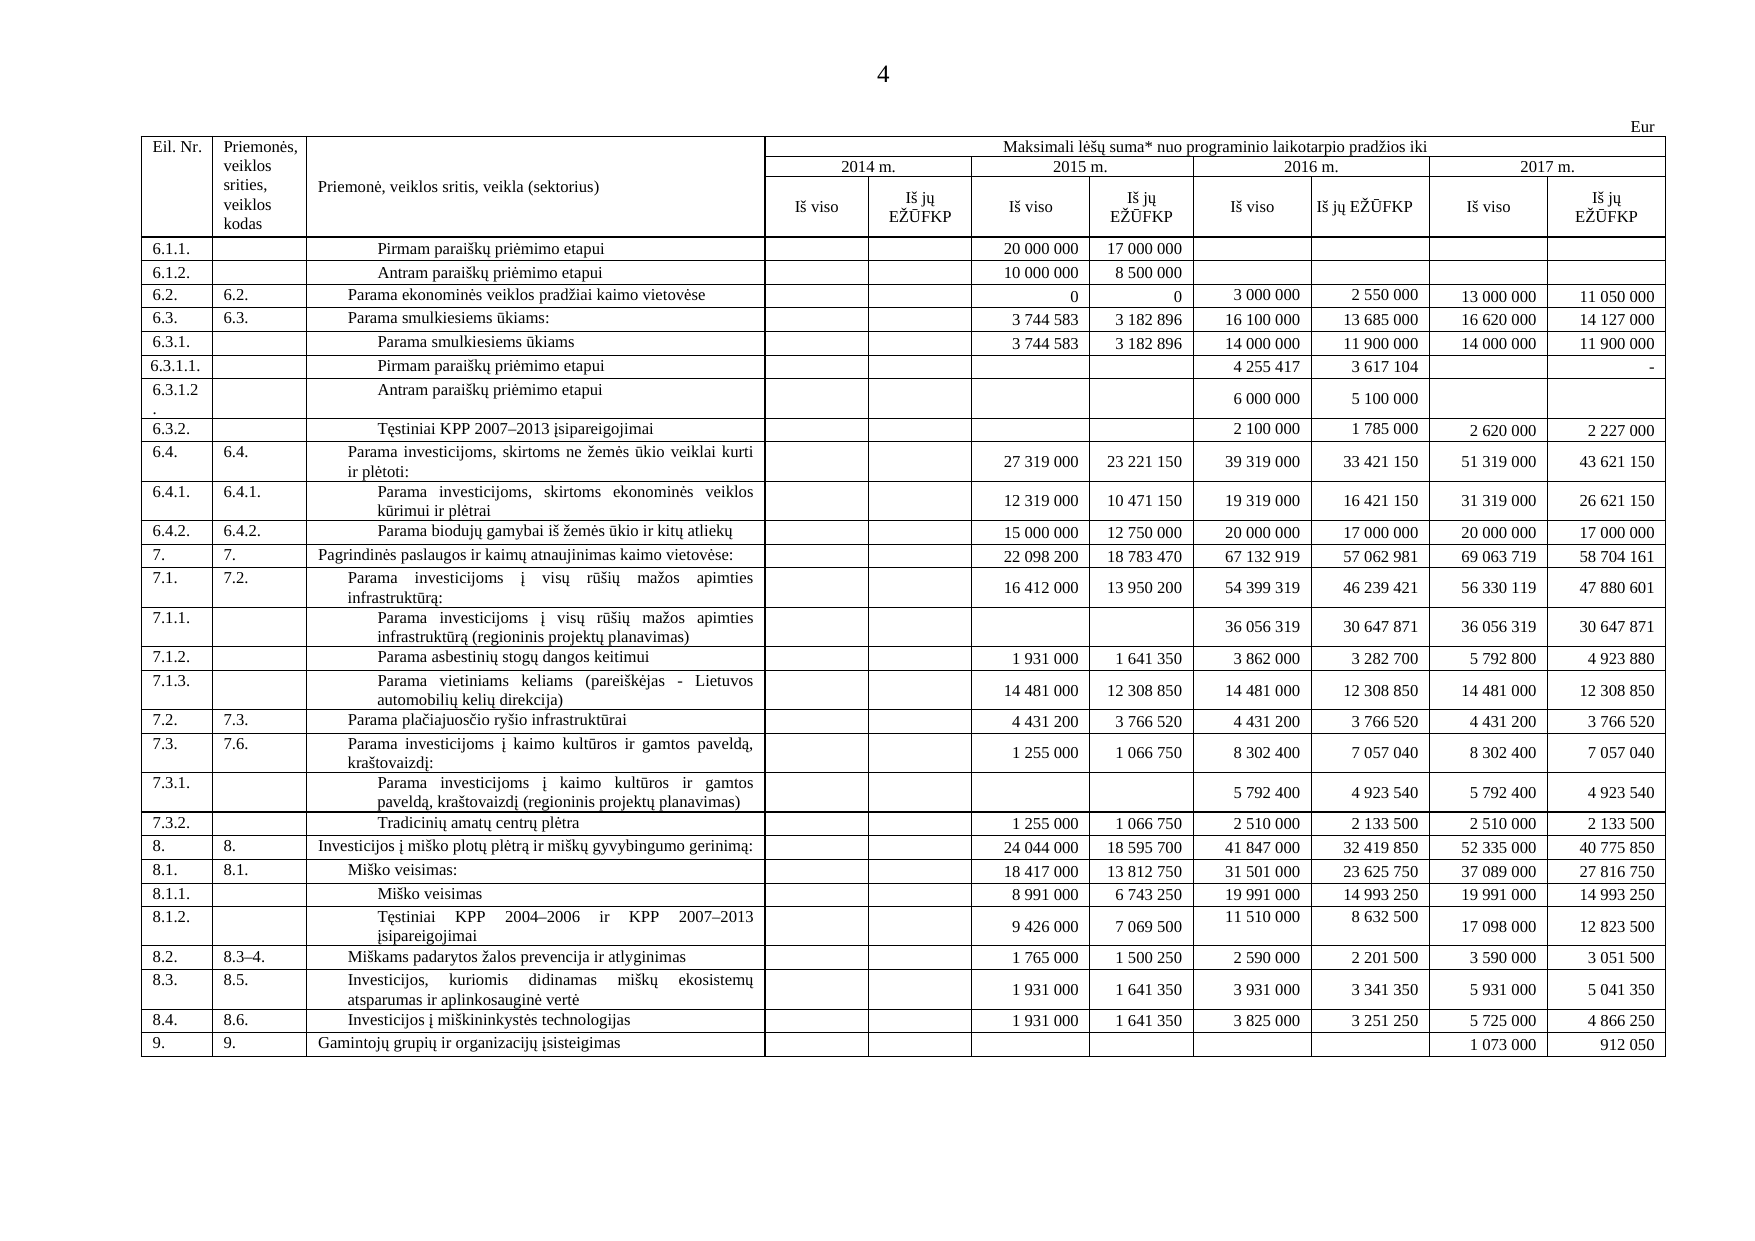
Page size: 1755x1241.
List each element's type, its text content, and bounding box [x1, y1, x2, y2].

table_cell [869, 1010, 971, 1032]
table_cell 15 000 000 [972, 521, 1089, 544]
table_cell 40 775 850 [1548, 836, 1665, 859]
table_cell 912 050 [1548, 1033, 1665, 1056]
table_cell 4 431 200 [1430, 710, 1547, 733]
table_cell 19 991 000 [1194, 884, 1311, 906]
table_cell 1 073 000 [1430, 1033, 1547, 1056]
table_cell [766, 442, 868, 481]
table_cell [1194, 261, 1311, 284]
table_cell 4 923 880 [1548, 647, 1665, 670]
table_cell [766, 671, 868, 709]
table_cell 6.2. [213, 285, 306, 307]
table_cell 16 100 000 [1194, 308, 1311, 331]
table_cell 16 620 000 [1430, 308, 1547, 331]
table_cell 14 993 250 [1312, 884, 1429, 906]
table_cell 6.4. [213, 442, 306, 481]
table_cell [869, 860, 971, 882]
table_cell 3 051 500 [1548, 946, 1665, 969]
table_cell 13 000 000 [1430, 285, 1547, 307]
table_cell 2 100 000 [1194, 419, 1311, 441]
table_cell 23 221 150 [1090, 442, 1193, 481]
table_cell [1312, 261, 1429, 284]
table_cell [213, 608, 306, 646]
table_cell [869, 261, 971, 284]
table_cell Investicijos į miškininkystės technologijas [307, 1010, 764, 1032]
table_cell 7 069 500 [1090, 907, 1193, 945]
table_cell 5 931 000 [1430, 970, 1547, 1008]
table_cell 8.1. [142, 860, 212, 882]
table_cell 3 251 250 [1312, 1010, 1429, 1032]
table_cell 8 302 400 [1430, 734, 1547, 772]
table_cell [869, 813, 971, 835]
table_cell 13 685 000 [1312, 308, 1429, 331]
table_cell 12 823 500 [1548, 907, 1665, 945]
table_cell 2 227 000 [1548, 419, 1665, 441]
table_cell 2 133 500 [1312, 813, 1429, 835]
table_cell [1090, 356, 1193, 378]
table_cell 12 308 850 [1090, 671, 1193, 709]
table_cell [766, 261, 868, 284]
table_cell [869, 710, 971, 733]
table_cell [869, 285, 971, 307]
table_cell 8.3–4. [213, 946, 306, 969]
table_cell [766, 419, 868, 441]
table_cell [213, 884, 306, 906]
table_cell Parama investicijoms į kaimo kultūros ir gamtos paveldą, kraštovaizdį: [307, 734, 764, 772]
table_cell 2 510 000 [1194, 813, 1311, 835]
table_cell 8. [213, 836, 306, 859]
table_cell Investicijos į miško plotų plėtrą ir miškų gyvybingumo gerinimą: [307, 836, 764, 859]
table_cell 20 000 000 [1430, 521, 1547, 544]
table_header [1193, 117, 1311, 136]
table_cell 20 000 000 [972, 238, 1089, 260]
table_cell 6.3.2. [142, 419, 212, 441]
table_cell 36 056 319 [1194, 608, 1311, 646]
table_cell 7 057 040 [1312, 734, 1429, 772]
table_cell 36 056 319 [1430, 608, 1547, 646]
table_cell 57 062 981 [1312, 545, 1429, 567]
table_cell 0 [1090, 285, 1193, 307]
table_cell 10 471 150 [1090, 482, 1193, 520]
table_cell 17 000 000 [1090, 238, 1193, 260]
table_cell [766, 970, 868, 1008]
table_cell 2 590 000 [1194, 946, 1311, 969]
table_cell 1 931 000 [972, 1010, 1089, 1032]
table_cell [213, 261, 306, 284]
table_cell 8.4. [142, 1010, 212, 1032]
table_cell 2015 m. [972, 157, 1193, 176]
table_cell [1194, 1033, 1311, 1056]
table_cell [972, 773, 1089, 811]
table_cell Iš viso [972, 177, 1089, 236]
table_cell Iš viso [766, 177, 868, 236]
table_header [1429, 117, 1547, 136]
table_cell [766, 356, 868, 378]
table_cell 2016 m. [1194, 157, 1429, 176]
table_cell 6.2. [142, 285, 212, 307]
table_cell [766, 773, 868, 811]
table_cell Parama investicijoms, skirtoms ekonominės veiklos kūrimui ir plėtrai [307, 482, 764, 520]
table_cell 8.5. [213, 970, 306, 1008]
table_cell 7. [213, 545, 306, 567]
table_cell [766, 884, 868, 906]
table_cell [1090, 379, 1193, 418]
table_cell 7.2. [142, 710, 212, 733]
table_cell 5 725 000 [1430, 1010, 1547, 1032]
table_cell [766, 308, 868, 331]
table_cell 3 825 000 [1194, 1010, 1311, 1032]
table_cell 8.1.2. [142, 907, 212, 945]
table_cell [766, 482, 868, 520]
table_cell [869, 568, 971, 607]
table_cell 8 632 500 [1312, 907, 1429, 945]
table_cell [766, 568, 868, 607]
table_cell 12 319 000 [972, 482, 1089, 520]
table_cell Miškams padarytos žalos prevencija ir atlyginimas [307, 946, 764, 969]
table_cell Parama plačiajuosčio ryšio infrastruktūrai [307, 710, 764, 733]
table_cell [213, 671, 306, 709]
table_cell 7.1.1. [142, 608, 212, 646]
table_cell 8 500 000 [1090, 261, 1193, 284]
table_cell Iš jų EŽŪFKP [1548, 177, 1665, 236]
table_cell 17 000 000 [1312, 521, 1429, 544]
table_cell 14 481 000 [972, 671, 1089, 709]
table_cell 7.1.2. [142, 647, 212, 670]
table_cell [766, 734, 868, 772]
table_cell [766, 379, 868, 418]
table_cell [869, 647, 971, 670]
table_cell [766, 710, 868, 733]
table_cell 3 766 520 [1090, 710, 1193, 733]
table_cell Parama investicijoms į visų rūšių mažos apimties infrastruktūrą: [307, 568, 764, 607]
table_cell [869, 907, 971, 945]
table_cell [869, 308, 971, 331]
table_cell 6.3. [142, 308, 212, 331]
table_cell [766, 813, 868, 835]
table_cell 51 319 000 [1430, 442, 1547, 481]
table_cell 11 510 000 [1194, 907, 1311, 945]
table_cell 3 766 520 [1312, 710, 1429, 733]
table_cell Iš viso [1430, 177, 1547, 236]
table_cell [213, 379, 306, 418]
table_cell [213, 356, 306, 378]
table_cell Tęstiniai KPP 2007–2013 įsipareigojimai [307, 419, 764, 441]
table_cell 14 127 000 [1548, 308, 1665, 331]
table_cell 3 617 104 [1312, 356, 1429, 378]
table_cell [1090, 608, 1193, 646]
table_cell 5 041 350 [1548, 970, 1665, 1008]
table_cell 13 950 200 [1090, 568, 1193, 607]
table_cell Gamintojų grupių ir organizacijų įsisteigimas [307, 1033, 764, 1056]
table_cell 14 993 250 [1548, 884, 1665, 906]
table_cell [1430, 379, 1547, 418]
table_header [1311, 117, 1429, 136]
table_cell - [1548, 356, 1665, 378]
table_cell 11 900 000 [1548, 332, 1665, 354]
table_cell Maksimali lėšų suma* nuo programinio laikotarpio pradžios iki [766, 137, 1665, 156]
table_cell [869, 734, 971, 772]
table_cell 2 620 000 [1430, 419, 1547, 441]
table_cell 3 182 896 [1090, 332, 1193, 354]
table_cell Parama vietiniams keliams (pareiškėjas - Lietuvos automobilių kelių direkcija) [307, 671, 764, 709]
table_header [306, 117, 765, 136]
table_cell [766, 521, 868, 544]
table_cell 5 792 800 [1430, 647, 1547, 670]
table_cell [972, 419, 1089, 441]
table_cell [869, 419, 971, 441]
table_cell Parama smulkiesiems ūkiams [307, 332, 764, 354]
table_cell 6.3.1.2. [142, 379, 212, 418]
table_header [212, 117, 306, 136]
table_cell [766, 608, 868, 646]
table_cell 1 641 350 [1090, 970, 1193, 1008]
table_cell [766, 860, 868, 882]
table_cell [869, 946, 971, 969]
table_cell 1 931 000 [972, 970, 1089, 1008]
table_cell 8.3. [142, 970, 212, 1008]
table_cell 19 319 000 [1194, 482, 1311, 520]
table_cell 18 783 470 [1090, 545, 1193, 567]
table_cell 19 991 000 [1430, 884, 1547, 906]
table_cell [869, 1033, 971, 1056]
table_cell 4 431 200 [972, 710, 1089, 733]
table_cell 31 501 000 [1194, 860, 1311, 882]
table_cell 31 319 000 [1430, 482, 1547, 520]
table_cell Priemonės, veiklos srities, veiklos kodas [213, 137, 306, 236]
table_cell 7.6. [213, 734, 306, 772]
table_cell 0 [972, 285, 1089, 307]
table_cell 47 880 601 [1548, 568, 1665, 607]
table_cell 2 510 000 [1430, 813, 1547, 835]
table_cell 3 282 700 [1312, 647, 1429, 670]
table_cell 8.1.1. [142, 884, 212, 906]
table_cell 1 641 350 [1090, 647, 1193, 670]
table_cell 14 481 000 [1194, 671, 1311, 709]
table_cell [1430, 261, 1547, 284]
table_cell [869, 545, 971, 567]
table_cell [1548, 261, 1665, 284]
table_cell 2 550 000 [1312, 285, 1429, 307]
table_cell 14 000 000 [1430, 332, 1547, 354]
table_cell [766, 946, 868, 969]
table_cell 1 500 250 [1090, 946, 1193, 969]
table_cell 9 426 000 [972, 907, 1089, 945]
table_cell 2 133 500 [1548, 813, 1665, 835]
table_cell 26 621 150 [1548, 482, 1665, 520]
table_cell [869, 970, 971, 1008]
table_cell 43 621 150 [1548, 442, 1665, 481]
table_cell Parama investicijoms į kaimo kultūros ir gamtos paveldą, kraštovaizdį (regioninis projektų planavimas) [307, 773, 764, 811]
table_cell 4 255 417 [1194, 356, 1311, 378]
table_cell 1 765 000 [972, 946, 1089, 969]
table_cell 5 100 000 [1312, 379, 1429, 418]
table_cell 4 923 540 [1548, 773, 1665, 811]
table_cell [766, 332, 868, 354]
table_cell [213, 773, 306, 811]
table_cell 32 419 850 [1312, 836, 1429, 859]
table_cell 3 744 583 [972, 308, 1089, 331]
table_cell 7.2. [213, 568, 306, 607]
table_cell Iš jų EŽŪFKP [869, 177, 971, 236]
table_cell 20 000 000 [1194, 521, 1311, 544]
table_cell Iš viso [1194, 177, 1311, 236]
table_cell [1430, 356, 1547, 378]
table_cell Iš jų EŽŪFKP [1090, 177, 1193, 236]
table_cell [213, 332, 306, 354]
table_cell 7.3. [213, 710, 306, 733]
table_cell 3 182 896 [1090, 308, 1193, 331]
table_cell 4 431 200 [1194, 710, 1311, 733]
table_cell 30 647 871 [1312, 608, 1429, 646]
table_cell 1 255 000 [972, 813, 1089, 835]
table_cell 18 595 700 [1090, 836, 1193, 859]
table_cell 33 421 150 [1312, 442, 1429, 481]
table_cell 6 000 000 [1194, 379, 1311, 418]
table_cell [869, 238, 971, 260]
table_cell 54 399 319 [1194, 568, 1311, 607]
table_cell 12 308 850 [1548, 671, 1665, 709]
table_cell [213, 813, 306, 835]
table_cell Iš jų EŽŪFKP [1312, 177, 1429, 236]
table_cell Miško veisimas: [307, 860, 764, 882]
table_cell [766, 836, 868, 859]
table_cell 6.4.2. [142, 521, 212, 544]
table_cell Antram paraiškų priėmimo etapui [307, 379, 764, 418]
table_cell [869, 836, 971, 859]
table_cell 14 000 000 [1194, 332, 1311, 354]
table_cell 69 063 719 [1430, 545, 1547, 567]
table_cell 8 991 000 [972, 884, 1089, 906]
table_cell 2014 m. [766, 157, 971, 176]
table_cell [972, 379, 1089, 418]
table_cell 4 923 540 [1312, 773, 1429, 811]
table_cell [869, 332, 971, 354]
table_cell 39 319 000 [1194, 442, 1311, 481]
table_cell [869, 379, 971, 418]
table_cell 3 862 000 [1194, 647, 1311, 670]
table_cell 46 239 421 [1312, 568, 1429, 607]
table_cell 3 341 350 [1312, 970, 1429, 1008]
table_cell [972, 1033, 1089, 1056]
table_cell 7.3. [142, 734, 212, 772]
table_cell [766, 907, 868, 945]
table_cell [766, 1010, 868, 1032]
table_cell 37 089 000 [1430, 860, 1547, 882]
table_cell [766, 1033, 868, 1056]
table_cell 6.4.1. [213, 482, 306, 520]
table_cell 14 481 000 [1430, 671, 1547, 709]
table_cell [869, 442, 971, 481]
table_cell 3 590 000 [1430, 946, 1547, 969]
table_cell 17 098 000 [1430, 907, 1547, 945]
table_cell 16 421 150 [1312, 482, 1429, 520]
table_cell [766, 647, 868, 670]
table_cell 67 132 919 [1194, 545, 1311, 567]
table_cell 6.1.1. [142, 238, 212, 260]
table_cell 10 000 000 [972, 261, 1089, 284]
table_cell 6.3. [213, 308, 306, 331]
table_cell 6.3.1.1. [142, 356, 212, 378]
table_cell 1 066 750 [1090, 734, 1193, 772]
table_cell Parama investicijoms, skirtoms ne žemės ūkio veiklai kurti ir plėtoti: [307, 442, 764, 481]
table_cell [1090, 773, 1193, 811]
table_cell 7.3.2. [142, 813, 212, 835]
table_cell 3 931 000 [1194, 970, 1311, 1008]
table_cell [869, 482, 971, 520]
table_cell 6.4.1. [142, 482, 212, 520]
table_cell 8.6. [213, 1010, 306, 1032]
table_cell [972, 608, 1089, 646]
table_cell 1 066 750 [1090, 813, 1193, 835]
table_cell 5 792 400 [1194, 773, 1311, 811]
table_cell [213, 419, 306, 441]
table_cell [213, 907, 306, 945]
table_cell 1 785 000 [1312, 419, 1429, 441]
table_cell Parama asbestinių stogų dangos keitimui [307, 647, 764, 670]
table_cell [766, 238, 868, 260]
table_cell [1430, 238, 1547, 260]
table_cell 6.3.1. [142, 332, 212, 354]
table_cell Tęstiniai KPP 2004–2006 ir KPP 2007–2013 įsipareigojimai [307, 907, 764, 945]
table_cell 13 812 750 [1090, 860, 1193, 882]
table_cell 56 330 119 [1430, 568, 1547, 607]
table_cell [1194, 238, 1311, 260]
table_cell Pirmam paraiškų priėmimo etapui [307, 238, 764, 260]
table_cell 9. [213, 1033, 306, 1056]
table_cell 6.1.2. [142, 261, 212, 284]
table_cell [869, 773, 971, 811]
table_cell Pirmam paraiškų priėmimo etapui [307, 356, 764, 378]
table_cell 8. [142, 836, 212, 859]
table_cell [1090, 419, 1193, 441]
table_cell 7.1.3. [142, 671, 212, 709]
table_cell 12 308 850 [1312, 671, 1429, 709]
table_cell 23 625 750 [1312, 860, 1429, 882]
table_cell 7.3.1. [142, 773, 212, 811]
table_cell 1 931 000 [972, 647, 1089, 670]
table_cell [1548, 238, 1665, 260]
table_cell 1 255 000 [972, 734, 1089, 772]
table_cell [1312, 1033, 1429, 1056]
table_cell 2017 m. [1430, 157, 1665, 176]
table_cell 4 866 250 [1548, 1010, 1665, 1032]
table_cell Investicijos, kuriomis didinamas miškų ekosistemų atsparumas ir aplinkosauginė vertė [307, 970, 764, 1008]
table_cell 22 098 200 [972, 545, 1089, 567]
table_header [141, 117, 212, 136]
table_cell Parama investicijoms į visų rūšių mažos apimties infrastruktūrą (regioninis projektų planavimas) [307, 608, 764, 646]
table_cell 7 057 040 [1548, 734, 1665, 772]
table_cell 3 766 520 [1548, 710, 1665, 733]
table_cell Pagrindinės paslaugos ir kaimų atnaujinimas kaimo vietovėse: [307, 545, 764, 567]
table_cell [1090, 1033, 1193, 1056]
table_cell [869, 671, 971, 709]
table_cell 18 417 000 [972, 860, 1089, 882]
table_header Eur [1548, 117, 1666, 136]
table_cell 6.4.2. [213, 521, 306, 544]
table_cell [766, 545, 868, 567]
table_cell 9. [142, 1033, 212, 1056]
table_cell [869, 356, 971, 378]
table_cell 24 044 000 [972, 836, 1089, 859]
table_cell 8.2. [142, 946, 212, 969]
table_cell 11 050 000 [1548, 285, 1665, 307]
table_cell 5 792 400 [1430, 773, 1547, 811]
table_cell Parama ekonominės veiklos pradžiai kaimo vietovėse [307, 285, 764, 307]
table_cell Priemonė, veiklos sritis, veikla (sektorius) [307, 137, 764, 236]
table_cell 7. [142, 545, 212, 567]
table_cell 3 744 583 [972, 332, 1089, 354]
table_cell [213, 647, 306, 670]
table_cell 58 704 161 [1548, 545, 1665, 567]
table_cell 2 201 500 [1312, 946, 1429, 969]
table_cell [869, 521, 971, 544]
table_cell Parama biodujų gamybai iš žemės ūkio ir kitų atliekų [307, 521, 764, 544]
table_cell Miško veisimas [307, 884, 764, 906]
table_cell [972, 356, 1089, 378]
table_header [765, 117, 1193, 136]
table_cell [766, 285, 868, 307]
table_cell 12 750 000 [1090, 521, 1193, 544]
table_cell 11 900 000 [1312, 332, 1429, 354]
table_cell [1312, 238, 1429, 260]
table_cell 6 743 250 [1090, 884, 1193, 906]
table_cell 27 816 750 [1548, 860, 1665, 882]
table_cell [1548, 379, 1665, 418]
table_cell 6.4. [142, 442, 212, 481]
table_cell 1 641 350 [1090, 1010, 1193, 1032]
table_cell 8.1. [213, 860, 306, 882]
table_cell [869, 884, 971, 906]
table_cell 41 847 000 [1194, 836, 1311, 859]
table_cell 3 000 000 [1194, 285, 1311, 307]
table_cell Parama smulkiesiems ūkiams: [307, 308, 764, 331]
table_cell 8 302 400 [1194, 734, 1311, 772]
table_cell 27 319 000 [972, 442, 1089, 481]
table_cell 16 412 000 [972, 568, 1089, 607]
table_cell Tradicinių amatų centrų plėtra [307, 813, 764, 835]
table_cell [869, 608, 971, 646]
table_cell Antram paraiškų priėmimo etapui [307, 261, 764, 284]
table_cell 17 000 000 [1548, 521, 1665, 544]
table_cell [213, 238, 306, 260]
table_cell 30 647 871 [1548, 608, 1665, 646]
table_cell 7.1. [142, 568, 212, 607]
table_cell Eil. Nr. [142, 137, 212, 236]
table_cell 52 335 000 [1430, 836, 1547, 859]
